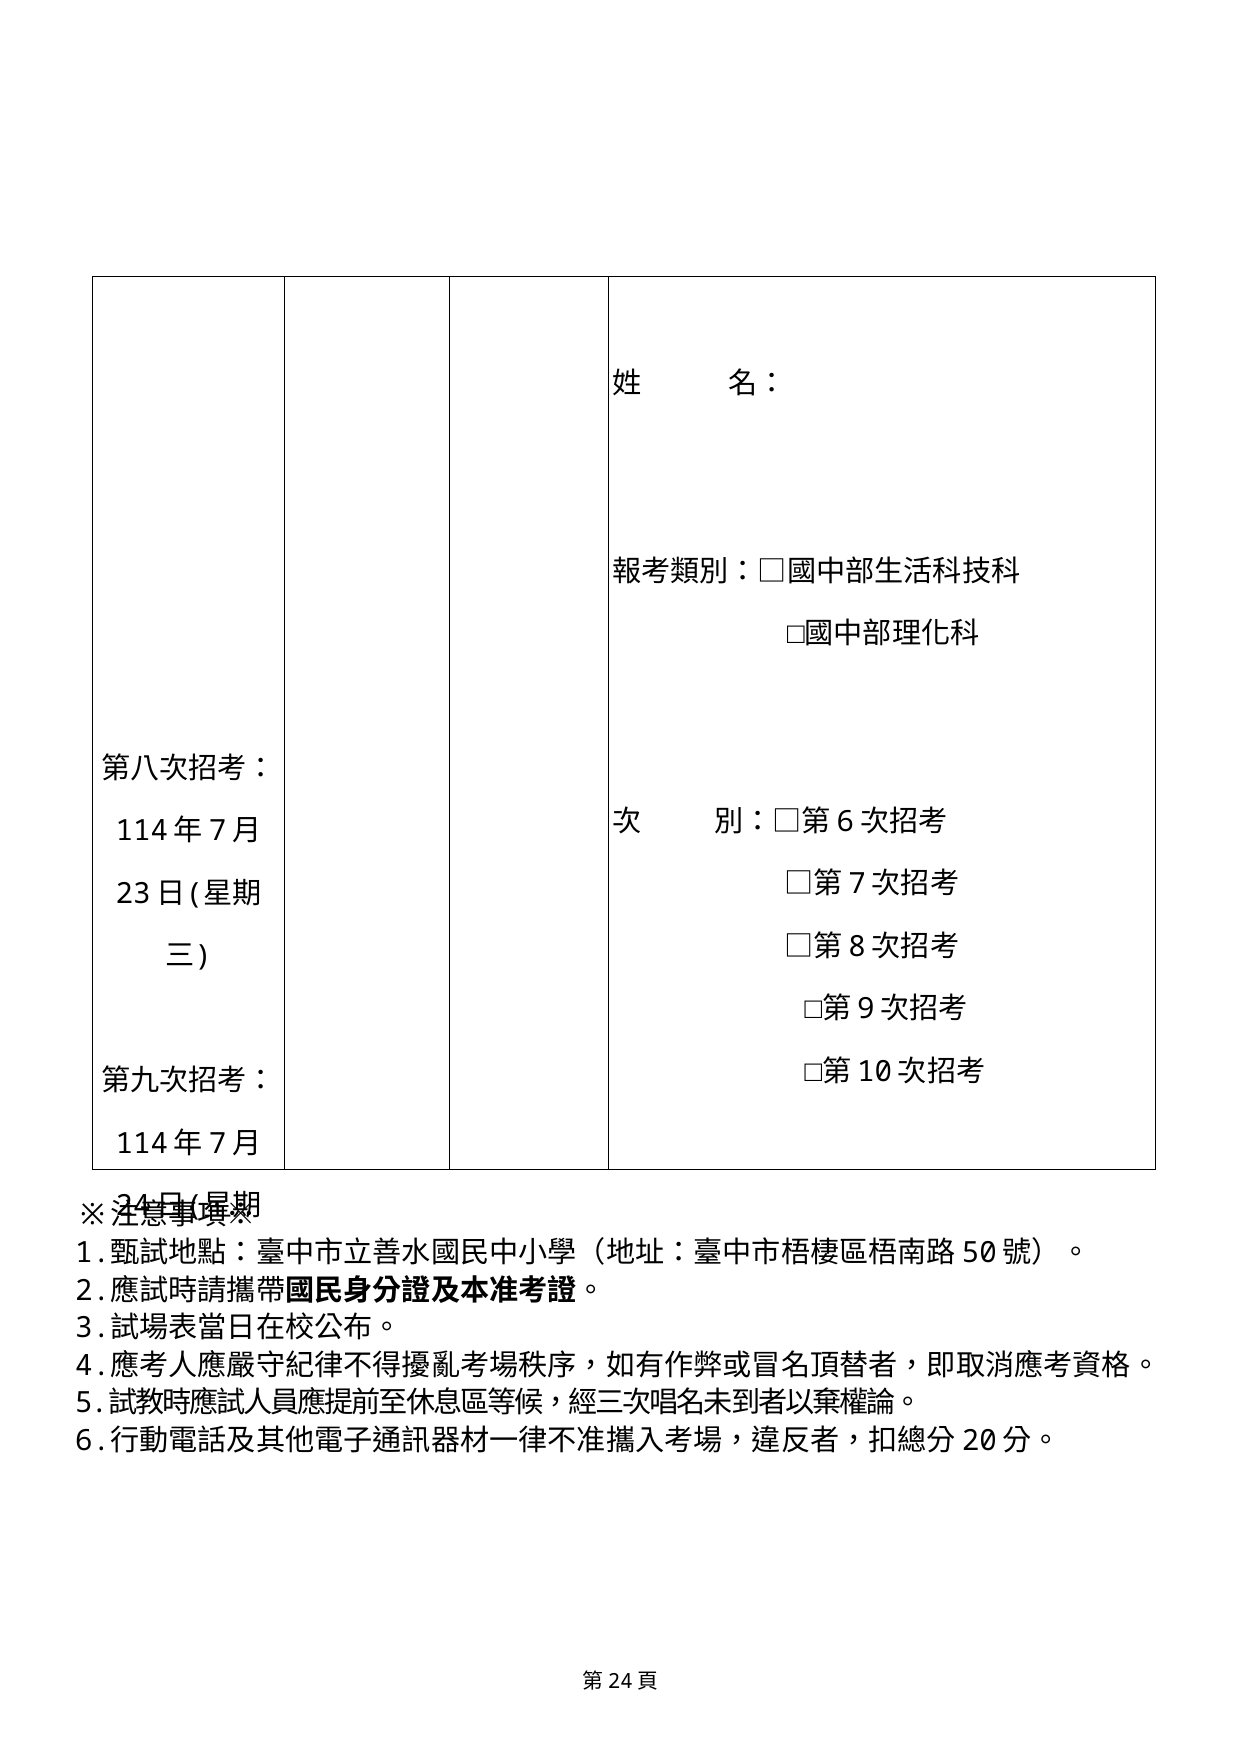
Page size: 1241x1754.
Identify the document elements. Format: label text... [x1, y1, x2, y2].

table_cell [285, 277, 449, 1169]
text 1.甄試地點：臺中市立善水國民中小學（地址：臺中市梧棲區梧南路50號）。 [75, 1233, 1165, 1270]
table_cell 第六次招考：114年7月21日(星期一) 第七次招考：114年7月22日(星期二) 第八次招考：114年7月23日(星期三) 第九次招考：114年7月24日(星期四) 第十次招考：114年7月25日 (星期五) [93, 277, 284, 1169]
text 2.應試時請攜帶國民身分證及本准考證。 [75, 1270, 1165, 1308]
text 5.試教時應試人員應提前至休息區等候，經三次唱名未到者以棄權論。 [75, 1383, 1165, 1420]
text 4.應考人應嚴守紀律不得擾亂考場秩序，如有作弊或冒名頂替者，即取消應考資格。 [75, 1345, 1165, 1383]
text ※注意事項※ [75, 1170, 1165, 1233]
text 3.試場表當日在校公布。 [75, 1308, 1165, 1345]
text 6.行動電話及其他電子通訊器材一律不准攜入考場，違反者，扣總分20分。 [75, 1420, 1165, 1458]
table_header 姓 名： 報考類別：□國中部生活科技科 □國中部理化科 □第(三)類 次 別：□第6次招考 □第7次招考 □第8次招考 □第9次招考 □第10次招考 [609, 277, 1155, 1169]
table_cell [450, 277, 608, 1169]
